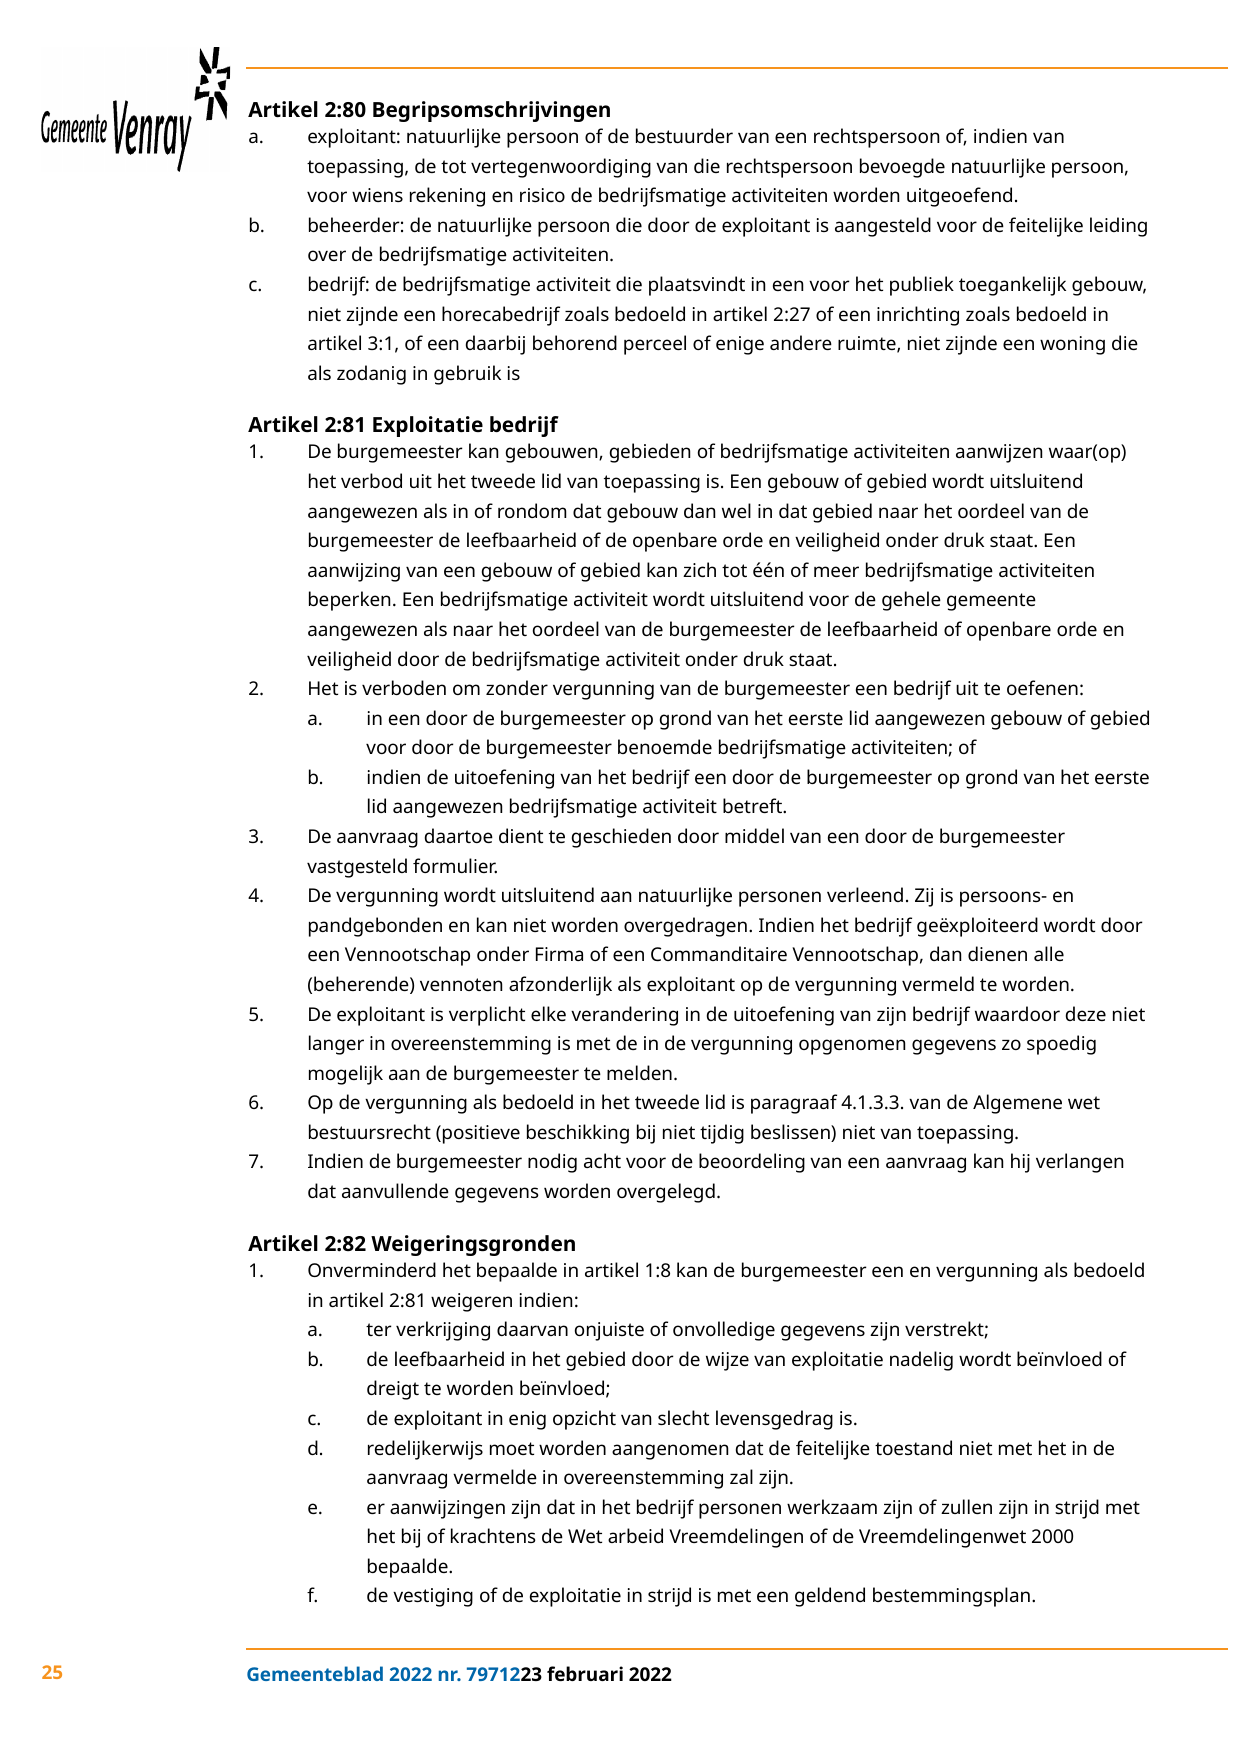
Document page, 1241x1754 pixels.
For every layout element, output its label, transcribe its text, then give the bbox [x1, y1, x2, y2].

list exploitant: natuurlijke persoon of de bestuurder van een rechtspersoon of, indien van toepassing, de tot vertegenwoordiging van die rechtspersoon bevoegde natuurlijke persoon, voor wiens rekening en risico de bedrijfsmatige activiteiten worden uitgeoefend. [248, 123, 1152, 208]
list De aanvraag daartoe dient te geschieden door middel van een door de burgemeester vastgesteld formulier. [248, 823, 1152, 879]
text Artikel 2:80 Begripsomschrijvingen [248, 95, 1152, 123]
picture [41, 47, 231, 172]
list de exploitant in enig opzicht van slecht levensgedrag is. [307, 1405, 1152, 1431]
text Artikel 2:81 Exploitatie bedrijf [248, 410, 1152, 439]
list Onverminderd het bepaalde in artikel 1:8 kan de burgemeester een en vergunning als bedoeld in artikel 2:81 weigeren indien: [248, 1257, 1152, 1312]
list De vergunning wordt uitsluitend aan natuurlijke personen verleend. Zij is persoons- en pandgebonden en kan niet worden overgedragen. Indien het bedrijf geëxploiteerd wordt door een Vennootschap onder Firma of een Commanditaire Vennootschap, dan dienen alle (beherende) vennoten afzonderlijk als exploitant op de vergunning vermeld te worden. [248, 882, 1152, 997]
list redelijkerwijs moet worden aangenomen dat de feitelijke toestand niet met het in de aanvraag vermelde in overeenstemming zal zijn. [307, 1435, 1152, 1490]
list beheerder: de natuurlijke persoon die door de exploitant is aangesteld voor de feitelijke leiding over de bedrijfsmatige activiteiten. [248, 212, 1152, 267]
list ter verkrijging daarvan onjuiste of onvolledige gegevens zijn verstrekt; [307, 1316, 1152, 1342]
list de vestiging of de exploitatie in strijd is met een geldend bestemmingsplan. [307, 1583, 1152, 1608]
list Indien de burgemeester nodig acht voor de beoordeling van een aanvraag kan hij verlangen dat aanvullende gegevens worden overgelegd. [248, 1149, 1152, 1204]
list de leefbaarheid in het gebied door de wijze van exploitatie nadelig wordt beïnvloed of dreigt te worden beïnvloed; [307, 1346, 1152, 1401]
list er aanwijzingen zijn dat in het bedrijf personen werkzaam zijn of zullen zijn in strijd met het bij of krachtens de Wet arbeid Vreemdelingen of de Vreemdelingenwet 2000 bepaalde. [307, 1494, 1152, 1579]
list indien de uitoefening van het bedrijf een door de burgemeester op grond van het eerste lid aangewezen bedrijfsmatige activiteit betreft. [307, 764, 1152, 819]
list Het is verboden om zonder vergunning van de burgemeester een bedrijf uit te oefenen: [248, 675, 1152, 701]
list Op de vergunning als bedoeld in het tweede lid is paragraaf 4.1.3.3. van de Algemene wet bestuursrecht (positieve beschikking bij niet tijdig beslissen) niet van toepassing. [248, 1089, 1152, 1145]
text Artikel 2:82 Weigeringsgronden [248, 1229, 1152, 1257]
list bedrijf: de bedrijfsmatige activiteit die plaatsvindt in een voor het publiek toegankelijk gebouw, niet zijnde een horecabedrijf zoals bedoeld in artikel 2:27 of een inrichting zoals bedoeld in artikel 3:1, of een daarbij behorend perceel of enige andere ruimte, niet zijnde een woning die als zodanig in gebruik is [248, 271, 1152, 386]
list De exploitant is verplicht elke verandering in de uitoefening van zijn bedrijf waardoor deze niet langer in overeenstemming is met de in de vergunning opgenomen gegevens zo spoedig mogelijk aan de burgemeester te melden. [248, 1001, 1152, 1086]
list in een door de burgemeester op grond van het eerste lid aangewezen gebouw of gebied voor door de burgemeester benoemde bedrijfsmatige activiteiten; of [307, 705, 1152, 760]
list De burgemeester kan gebouwen, gebieden of bedrijfsmatige activiteiten aanwijzen waar(op) het verbod uit het tweede lid van toepassing is. Een gebouw of gebied wordt uitsluitend aangewezen als in of rondom dat gebouw dan wel in dat gebied naar het oordeel van de burgemeester de leefbaarheid of de openbare orde en veiligheid onder druk staat. Een aanwijzing van een gebouw of gebied kan zich tot één of meer bedrijfsmatige activiteiten beperken. Een bedrijfsmatige activiteit wordt uitsluitend voor de gehele gemeente aangewezen als naar het oordeel van de burgemeester de leefbaarheid of openbare orde en veiligheid door de bedrijfsmatige activiteit onder druk staat. [248, 439, 1152, 672]
